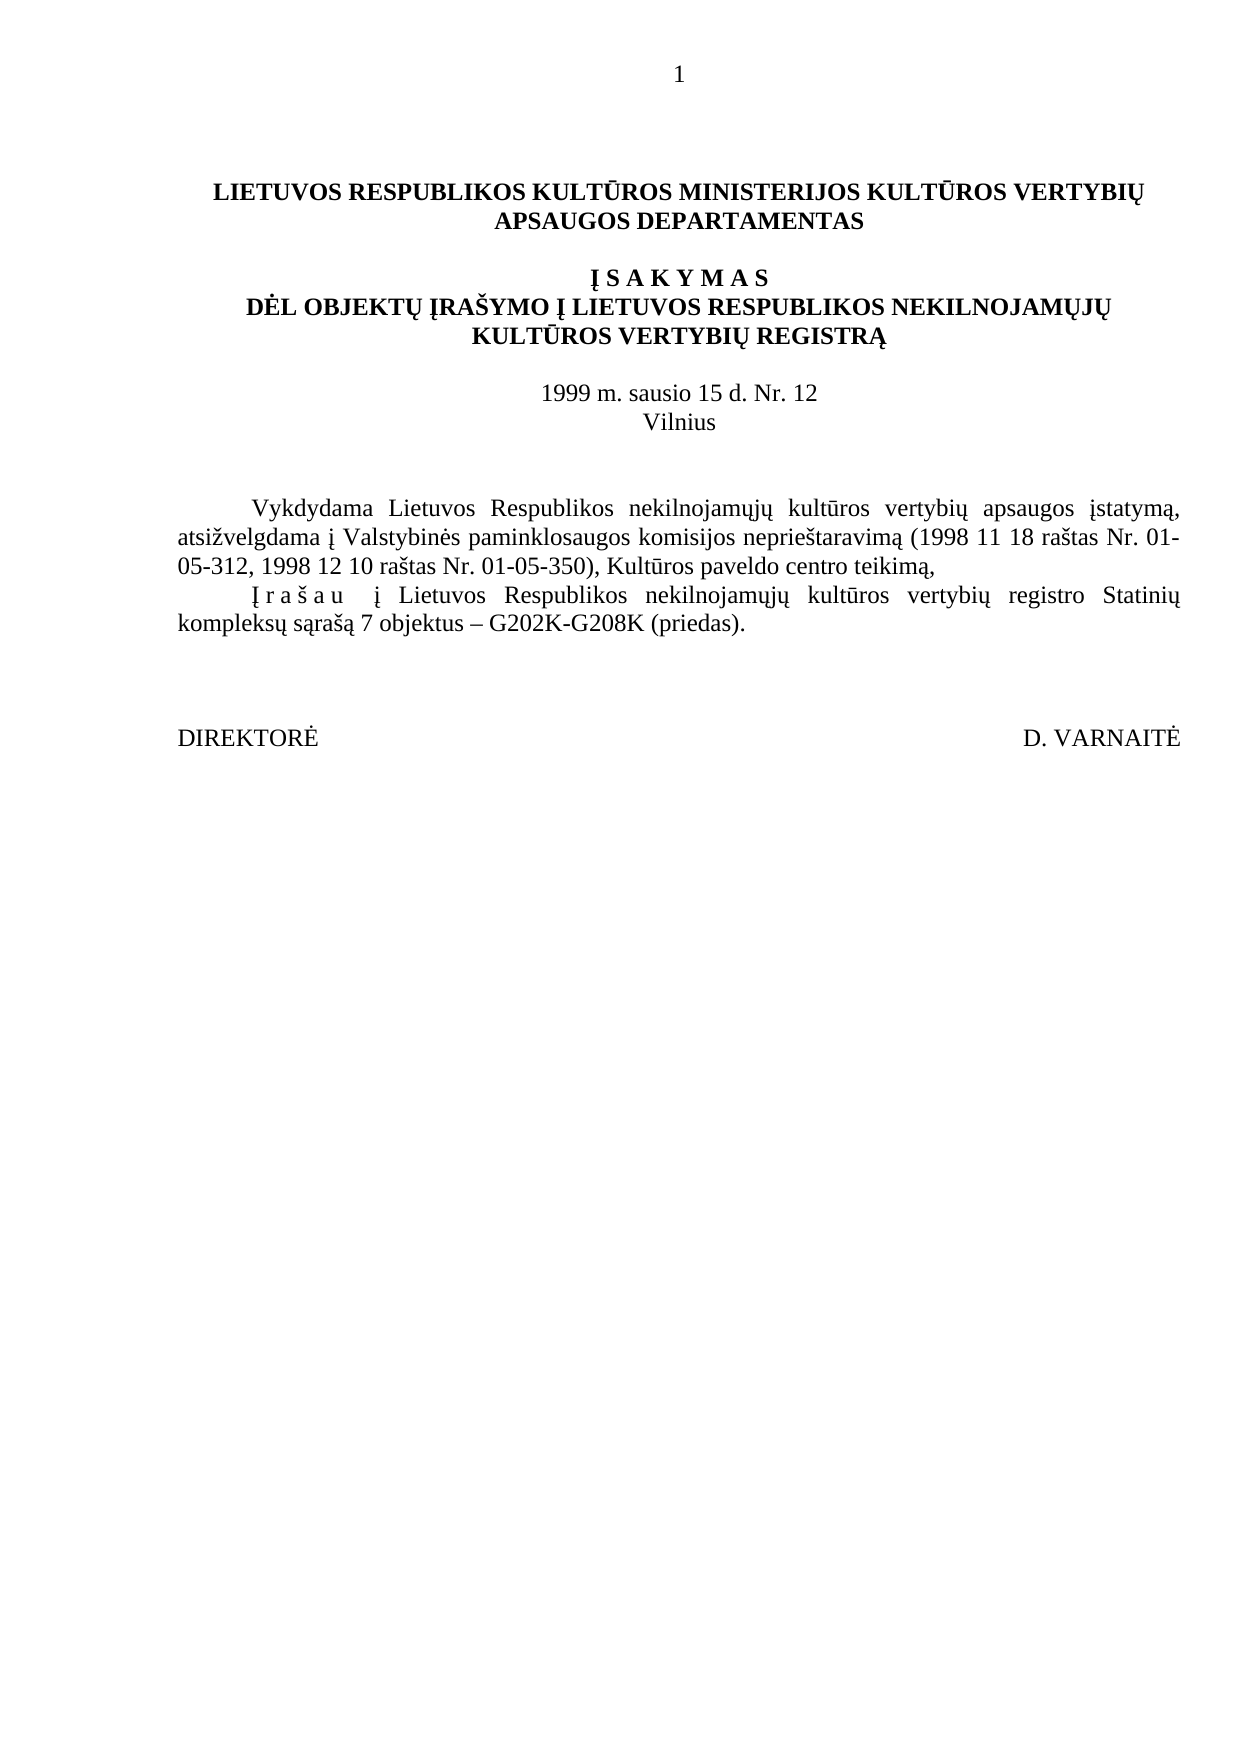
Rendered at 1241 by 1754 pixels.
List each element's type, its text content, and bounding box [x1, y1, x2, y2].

text Vilnius [177, 407, 1181, 436]
text Vykdydama Lietuvos Respublikos nekilnojamųjų kultūros vertybių apsaugos įstatymą, atsižvelgdama į Valstybinės paminklosaugos komisijos neprieštaravimą (1998 11 18 raštas Nr. 01-05-312, 1998 12 10 raštas Nr. 01-05-350), Kultūros paveldo centro teikimą, [177, 493, 1181, 580]
text Įrašau į Lietuvos Respublikos nekilnojamųjų kultūros vertybių registro Statinių kompleksų sąrašą 7 objektus – G202K-G208K (priedas). [177, 580, 1181, 637]
text LIETUVOS RESPUBLIKOS KULTŪROS MINISTERIJOS KULTŪROS VERTYBIŲ APSAUGOS DEPARTAMENTAS [177, 177, 1181, 235]
text Į S A K Y M A S [177, 263, 1181, 292]
text 1999 m. sausio 15 d. Nr. 12 [177, 378, 1181, 407]
text DĖL OBJEKTŲ ĮRAŠYMO Į LIETUVOS RESPUBLIKOS NEKILNOJAMŲJŲ KULTŪROS VERTYBIŲ REGISTRĄ [177, 292, 1181, 350]
text DIREKTORĖ D. VARNAITĖ [177, 723, 1181, 752]
